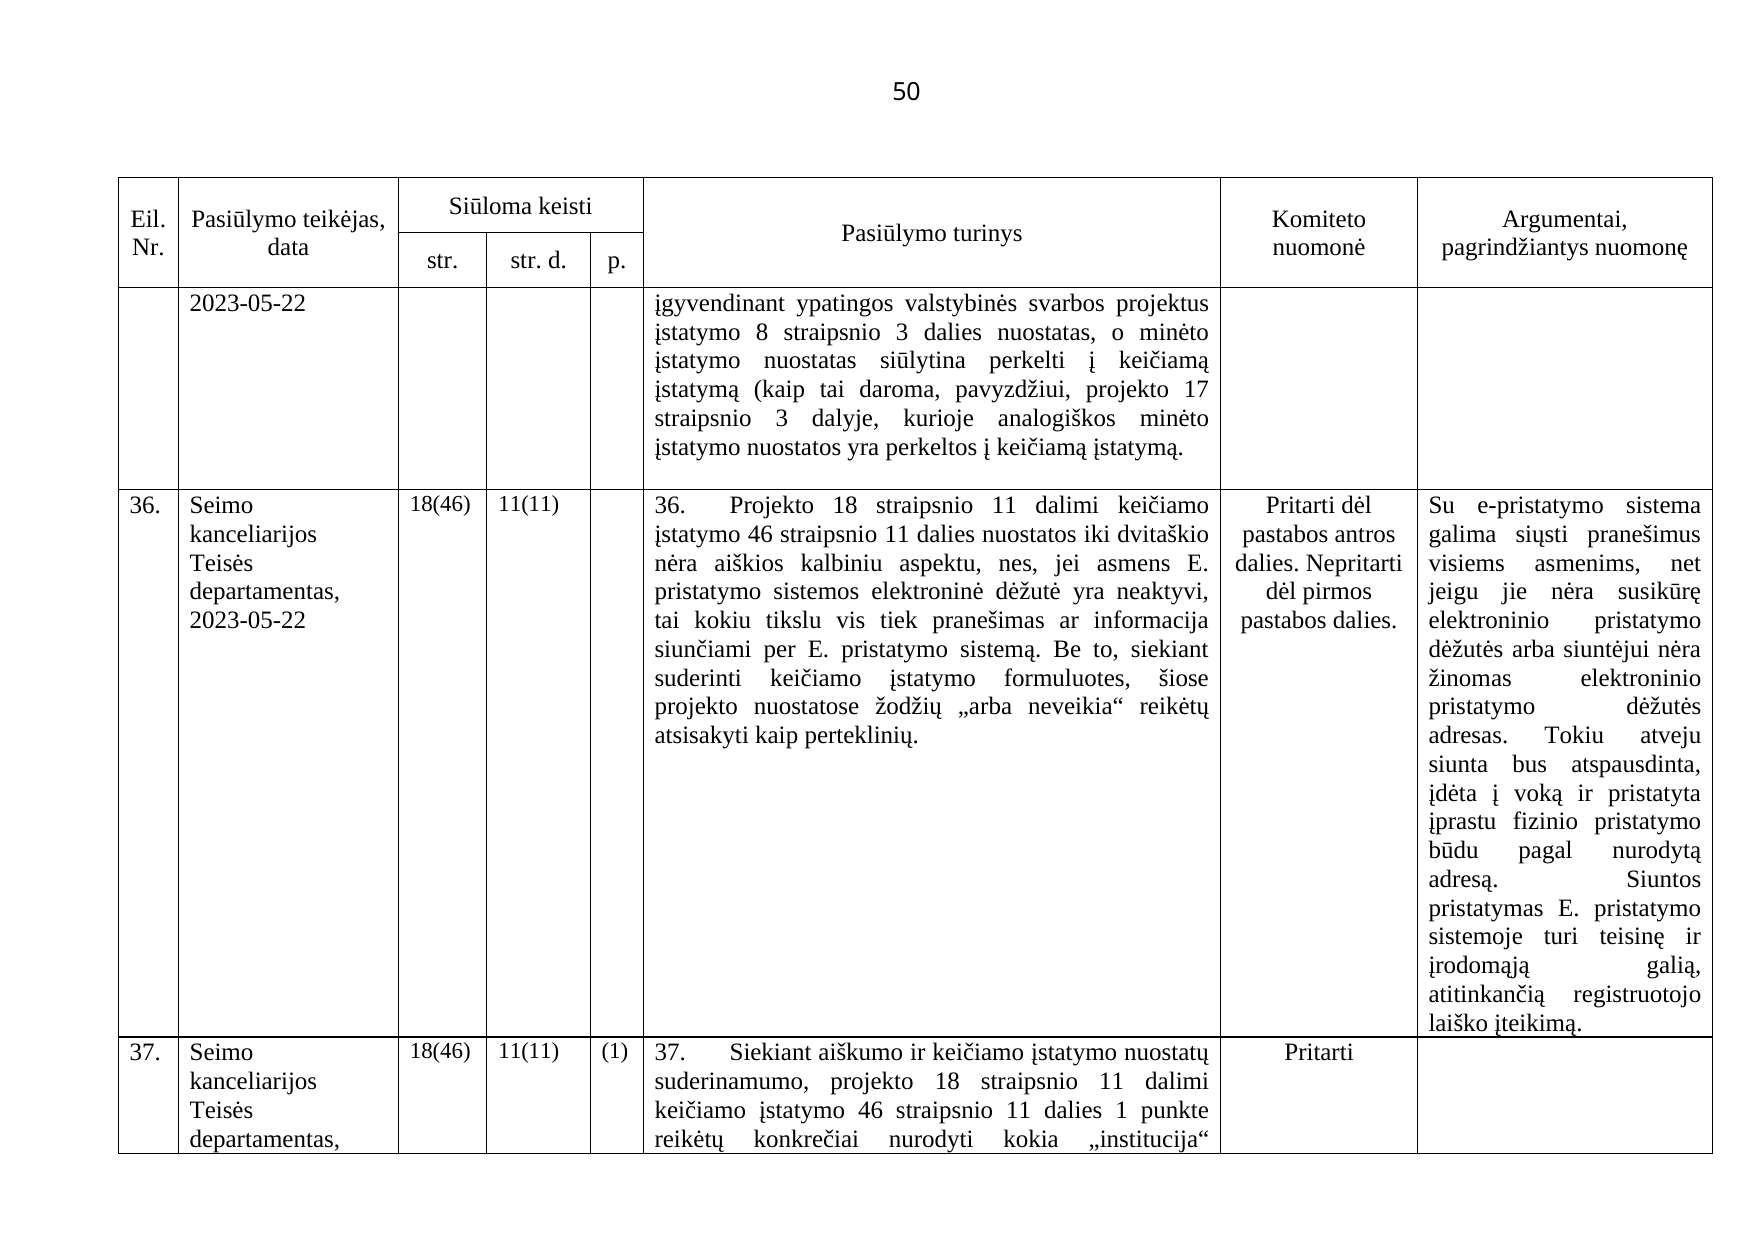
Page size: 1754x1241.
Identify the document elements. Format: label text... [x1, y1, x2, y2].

table_header Pasiūlymo teikėjas, data [179, 178, 398, 287]
table_cell p. [591, 233, 643, 287]
table_cell 18(46) [399, 490, 486, 1036]
table_header Pasiūlymo turinys [644, 178, 1220, 287]
table_cell 37. Siekiant aiškumo ir keičiamo įstatymo nuostatų suderinamumo, projekto 18 straipsnio 11 dalimi keičiamo įstatymo 46 straipsnio 11 dalies 1 punkte reikėtų konkrečiai nurodyti kokia „institucija“ [644, 1038, 1220, 1152]
table_header Komiteto nuomonė [1221, 178, 1417, 287]
table_cell 11(11) [487, 490, 590, 1036]
table_cell [119, 288, 178, 489]
table_cell [1221, 288, 1417, 489]
table_cell str. d. [487, 233, 590, 287]
table_cell Pritarti dėl pastabos antros dalies. Nepritarti dėl pirmos pastabos dalies. [1221, 490, 1417, 1036]
table_cell Seimo kanceliarijos Teisės departamentas, [179, 1038, 398, 1152]
table_cell [1418, 1038, 1712, 1152]
table_cell [591, 288, 643, 489]
table_cell 18(46) [399, 1038, 486, 1152]
table_cell (1) [591, 1038, 643, 1152]
table_cell [591, 490, 643, 1036]
table_header Argumentai, pagrindžiantys nuomonę [1418, 178, 1712, 287]
table_cell [487, 288, 590, 489]
table_cell [1418, 288, 1712, 489]
table_cell 11(11) [487, 1038, 590, 1152]
table_cell 36. [119, 490, 178, 1036]
table_cell Seimo kanceliarijos Teisės departamentas, 2023-05-22 [179, 490, 398, 1036]
table_cell Pritarti [1221, 1038, 1417, 1152]
table_cell str. [399, 233, 486, 287]
table_cell 37. [119, 1038, 178, 1152]
table_cell įgyvendinant ypatingos valstybinės svarbos projektus įstatymo 8 straipsnio 3 dalies nuostatas, o minėto įstatymo nuostatas siūlytina perkelti į keičiamą įstatymą (kaip tai daroma, pavyzdžiui, projekto 17 straipsnio 3 dalyje, kurioje analogiškos minėto įstatymo nuostatos yra perkeltos į keičiamą įstatymą. [644, 288, 1220, 489]
table_cell Su e-pristatymo sistema galima siųsti pranešimus visiems asmenims, net jeigu jie nėra susikūrę elektroninio pristatymo dėžutės arba siuntėjui nėra žinomas elektroninio pristatymo dėžutės adresas. Tokiu atveju siunta bus atspausdinta, įdėta į voką ir pristatyta įprastu fizinio pristatymo būdu pagal nurodytą adresą. Siuntos pristatymas E. pristatymo sistemoje turi teisinę ir įrodomąją galią, atitinkančią registruotojo laiško įteikimą. [1418, 490, 1712, 1036]
table_header Eil. Nr. [119, 178, 178, 287]
table_cell [399, 288, 486, 489]
table_cell 36. Projekto 18 straipsnio 11 dalimi keičiamo įstatymo 46 straipsnio 11 dalies nuostatos iki dvitaškio nėra aiškios kalbiniu aspektu, nes, jei asmens E. pristatymo sistemos elektroninė dėžutė yra neaktyvi, tai kokiu tikslu vis tiek pranešimas ar informacija siunčiami per E. pristatymo sistemą. Be to, siekiant suderinti keičiamo įstatymo formuluotes, šiose projekto nuostatose žodžių „arba neveikia“ reikėtų atsisakyti kaip perteklinių. [644, 490, 1220, 1036]
table_header Siūloma keisti [399, 178, 643, 232]
table_cell 2023-05-22 [179, 288, 398, 489]
